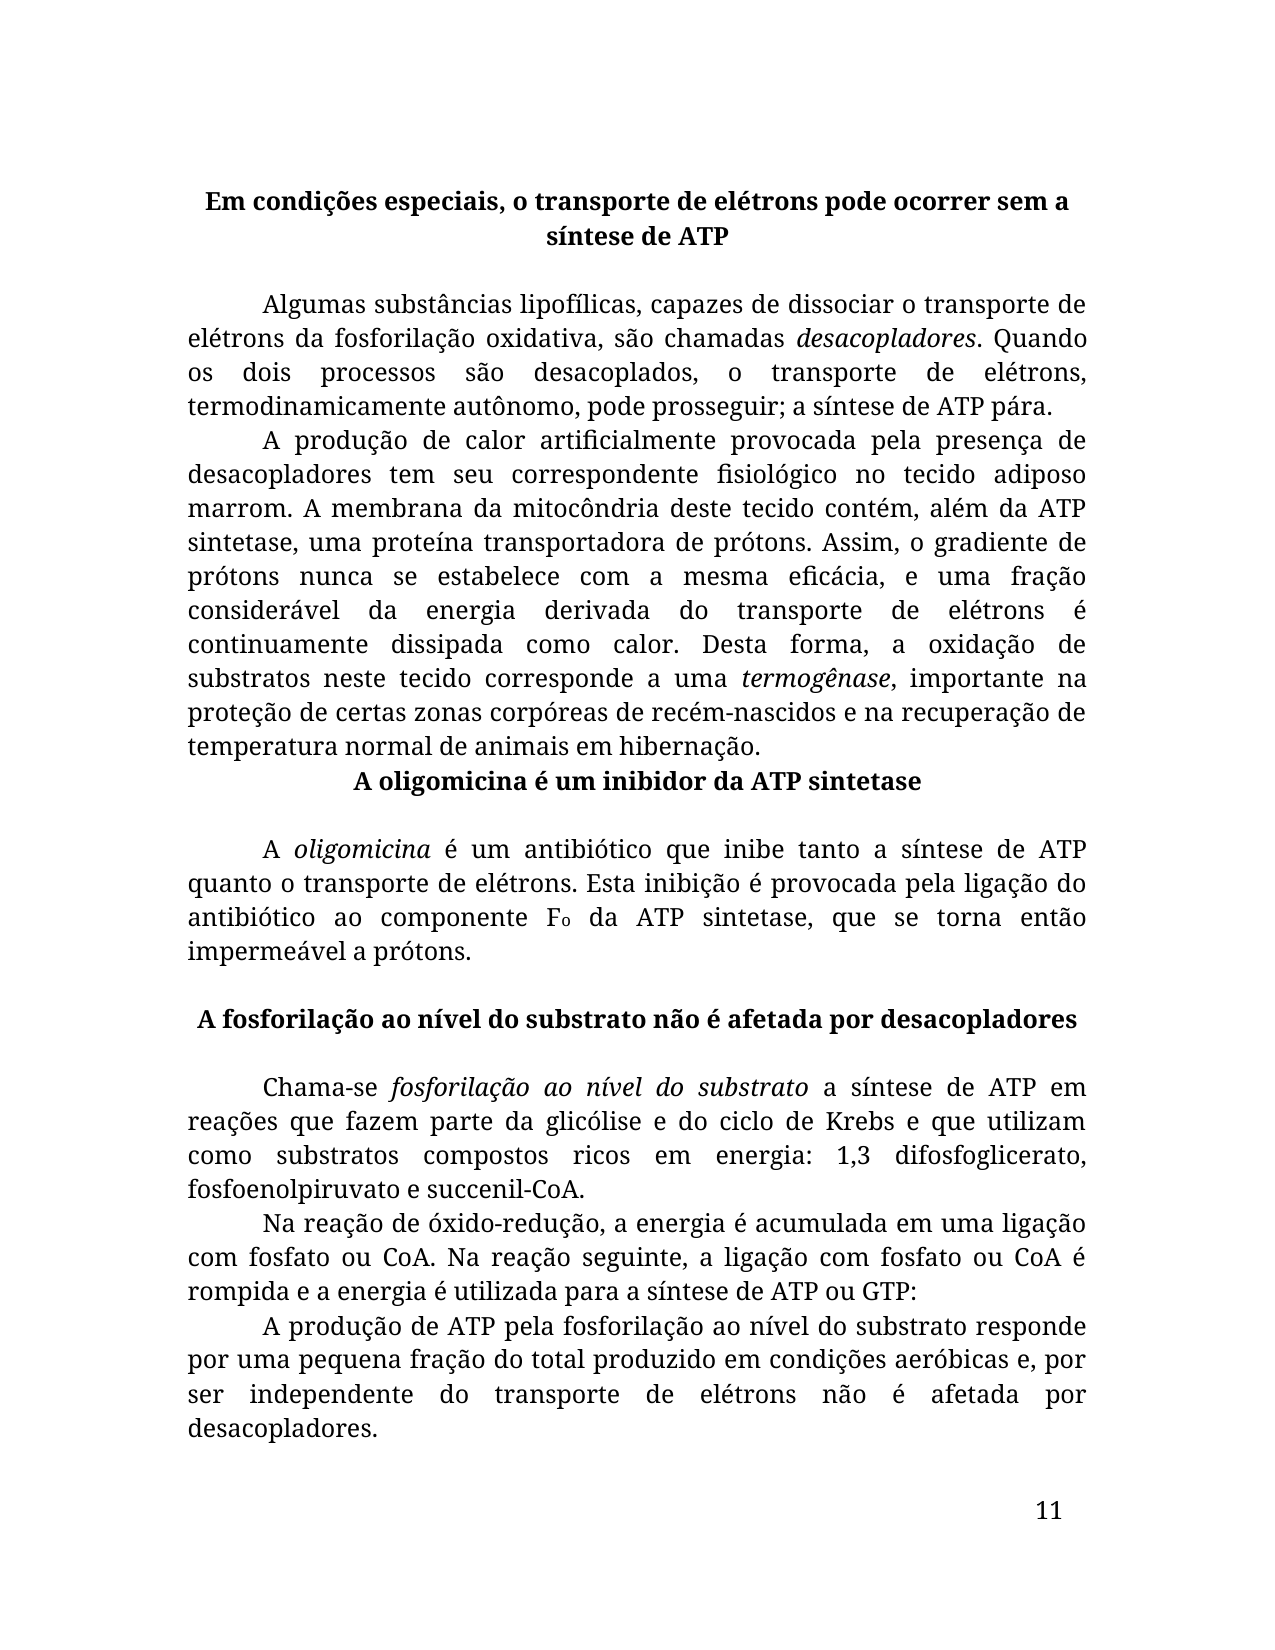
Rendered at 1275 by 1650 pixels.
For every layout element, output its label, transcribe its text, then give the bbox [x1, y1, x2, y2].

subtitle Chama-se fosforilação ao nível do substrato a síntese de ATP em reações que fazem parte da glicólise e do ciclo de Krebs e que utilizam como substratos compostos ricos em energia: 1,3 difosfoglicerato, fosfoenolpiruvato e succenil-CoA. [187, 1070, 1087, 1206]
subtitle Em condições especiais, o transporte de elétrons pode ocorrer sem a síntese de ATP [187, 184, 1087, 252]
subtitle A oligomicina é um antibiótico que inibe tanto a síntese de ATP quanto o transporte de elétrons. Esta inibição é provocada pela ligação do antibiótico ao componente Fo da ATP sintetase, que se torna então impermeável a prótons. [187, 831, 1087, 967]
subtitle Na reação de óxido-redução, a energia é acumulada em uma ligação com fosfato ou CoA. Na reação seguinte, a ligação com fosfato ou CoA é rompida e a energia é utilizada para a síntese de ATP ou GTP: [187, 1206, 1087, 1308]
subtitle Algumas substâncias lipofílicas, capazes de dissociar o transporte de elétrons da fosforilação oxidativa, são chamadas desacopladores. Quando os dois processos são desacoplados, o transporte de elétrons, termodinamicamente autônomo, pode prosseguir; a síntese de ATP pára. [187, 286, 1087, 422]
subtitle A fosforilação ao nível do substrato não é afetada por desacopladores [187, 1002, 1087, 1036]
subtitle A produção de calor artificialmente provocada pela presença de desacopladores tem seu correspondente fisiológico no tecido adiposo marrom. A membrana da mitocôndria deste tecido contém, além da ATP sintetase, uma proteína transportadora de prótons. Assim, o gradiente de prótons nunca se estabelece com a mesma eficácia, e uma fração considerável da energia derivada do transporte de elétrons é continuamente dissipada como calor. Desta forma, a oxidação de substratos neste tecido corresponde a uma termogênase, importante na proteção de certas zonas corpóreas de recém-nascidos e na recuperação de temperatura normal de animais em hibernação. [187, 422, 1087, 763]
subtitle A produção de ATP pela fosforilação ao nível do substrato responde por uma pequena fração do total produzido em condições aeróbicas e, por ser independente do transporte de elétrons não é afetada por desacopladores. [187, 1308, 1087, 1444]
subtitle A oligomicina é um inibidor da ATP sintetase [187, 763, 1087, 797]
